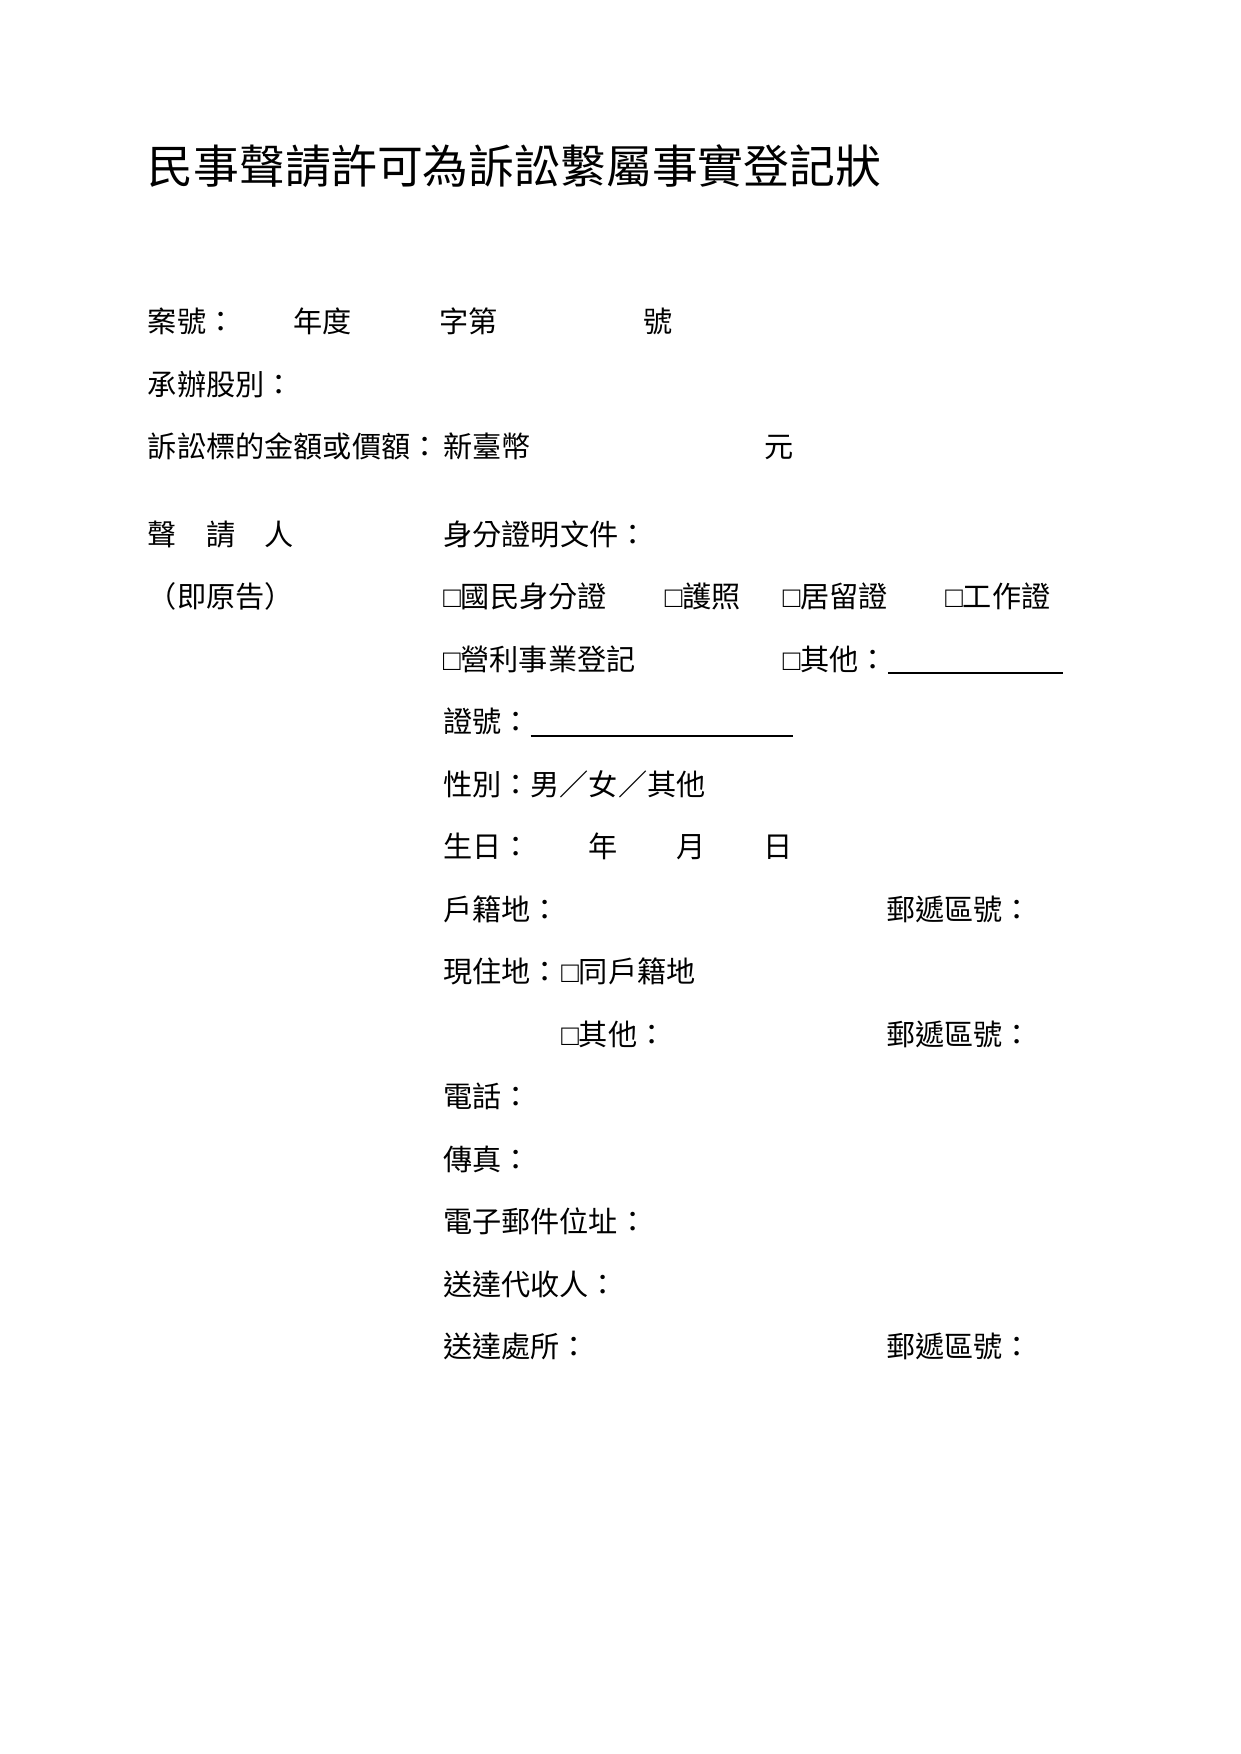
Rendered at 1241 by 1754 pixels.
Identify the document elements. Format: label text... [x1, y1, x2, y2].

text 傳真： [443, 1116, 1092, 1178]
text 戶籍地： 郵遞區號： [443, 866, 1092, 928]
text 性別：男∕女∕其他 [443, 741, 1092, 803]
text 承辦股別： [148, 341, 1092, 403]
text 生日：○○年○○月○○日 [443, 803, 1092, 866]
text □其他： 郵遞區號： [443, 991, 1092, 1053]
text 電子郵件位址： [443, 1178, 1092, 1241]
text 送達代收人：○○○ [443, 1241, 1092, 1303]
text 聲 請 人 ○○○ 身分證明文件： [148, 491, 1092, 553]
text 案號： 年度 字第 號 [148, 278, 1092, 341]
text （即原告） □國民身分證 □護照 □居留證 □工作證 [148, 553, 1092, 616]
text 民事聲請許可為訴訟繫屬事實登記狀 [148, 91, 1092, 216]
text 訴訟標的金額或價額： 新臺幣○○○ 元 [148, 403, 1092, 466]
text 現住地： □同戶籍地 [443, 928, 1092, 991]
text 送達處所： 郵遞區號： [443, 1303, 1092, 1366]
text □營利事業登記 □其他： [443, 616, 1092, 678]
text 證號： [443, 678, 1092, 741]
text 電話： [443, 1053, 1092, 1116]
